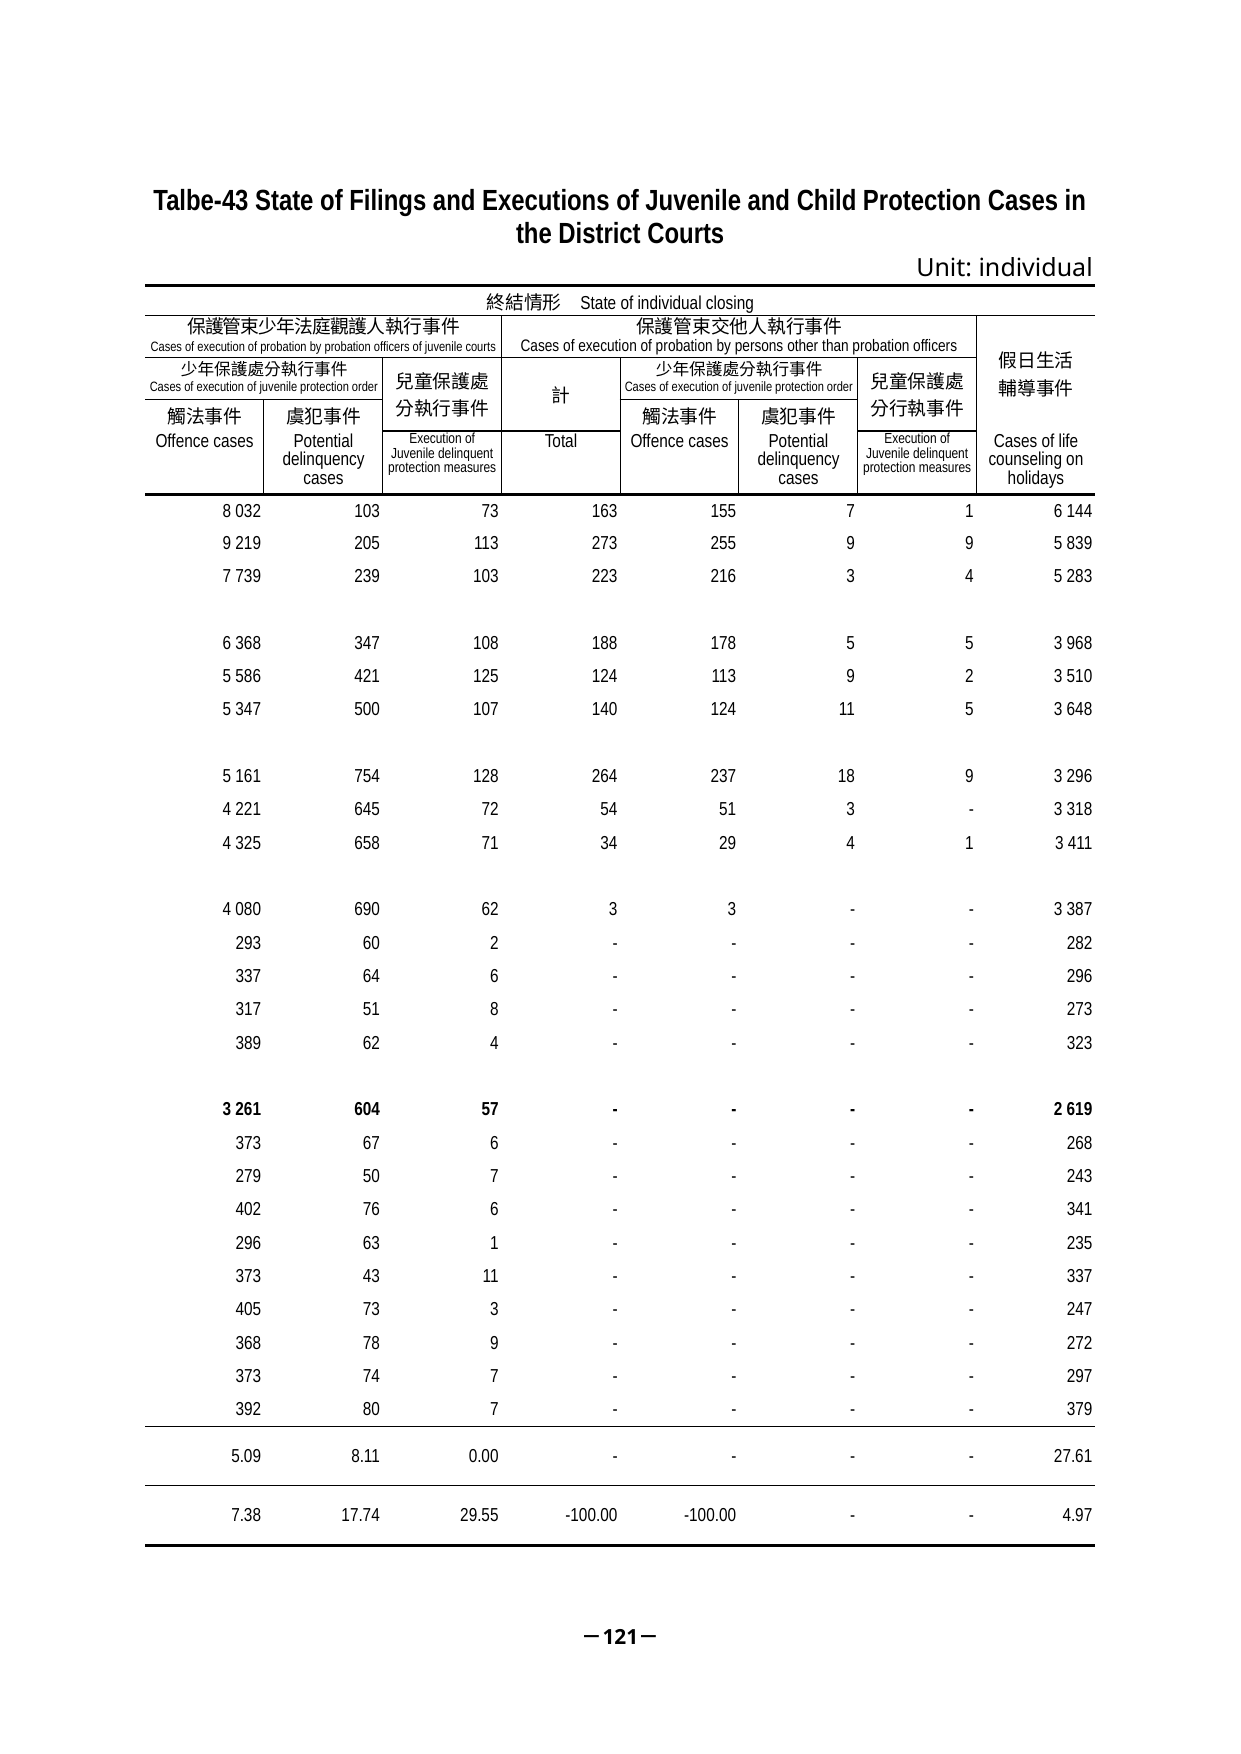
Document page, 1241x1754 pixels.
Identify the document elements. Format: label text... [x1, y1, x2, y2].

table_cell 103 [383, 559, 501, 592]
table_cell 17.74 [264, 1486, 383, 1544]
table_cell -100.00 [501, 1486, 620, 1544]
table_cell - [858, 1359, 976, 1392]
table_cell [858, 593, 976, 626]
table_cell 405 [145, 1293, 264, 1326]
table_cell 27.61 [976, 1427, 1095, 1485]
table_cell [739, 593, 858, 626]
table_cell - [620, 1259, 739, 1292]
table_cell 7 [383, 1159, 501, 1192]
table_cell 4 [858, 559, 976, 592]
table_cell 3 387 [976, 893, 1095, 926]
table_cell 3 [383, 1293, 501, 1326]
table_cell 273 [976, 993, 1095, 1026]
table_cell 235 [976, 1226, 1095, 1259]
table_cell 62 [383, 893, 501, 926]
table_cell 57 [383, 1093, 501, 1126]
table_cell - [858, 1093, 976, 1126]
table_cell [145, 726, 264, 759]
table_cell - [501, 926, 620, 959]
table_cell - [739, 959, 858, 992]
table_cell 4 080 [145, 893, 264, 926]
table_cell 125 [383, 659, 501, 692]
table_cell - [501, 1193, 620, 1226]
table_cell 6 144 [976, 496, 1095, 526]
table_cell - [501, 1393, 620, 1426]
table_cell 264 [501, 759, 620, 792]
table_cell [264, 859, 383, 892]
table_cell 658 [264, 826, 383, 859]
table_cell 373 [145, 1259, 264, 1292]
table_cell [620, 593, 739, 626]
table_cell - [620, 1393, 739, 1426]
table_cell 9 [739, 526, 858, 559]
table_cell 690 [264, 893, 383, 926]
table_cell 7 739 [145, 559, 264, 592]
table_cell 216 [620, 559, 739, 592]
table_cell 67 [264, 1126, 383, 1159]
table_cell 188 [501, 626, 620, 659]
table_cell [620, 1059, 739, 1092]
table_cell Execution of Juvenile delinquent protection measures [858, 432, 976, 492]
table_cell 155 [620, 496, 739, 526]
table_cell 500 [264, 693, 383, 726]
table_cell - [739, 893, 858, 926]
table_cell 虞犯事件 [264, 400, 382, 430]
table_cell [976, 593, 1095, 626]
table_cell 128 [383, 759, 501, 792]
table_cell 71 [383, 826, 501, 859]
table_cell - [858, 926, 976, 959]
table_cell 296 [145, 1226, 264, 1259]
table_cell 5 283 [976, 559, 1095, 592]
table_cell 9 [739, 659, 858, 692]
table_cell 124 [501, 659, 620, 692]
table_cell 3 411 [976, 826, 1095, 859]
table_cell 29.55 [383, 1486, 501, 1544]
table_cell 273 [501, 526, 620, 559]
table_cell - [858, 893, 976, 926]
table_cell [858, 1059, 976, 1092]
table_cell 4.97 [976, 1486, 1095, 1544]
table_cell 107 [383, 693, 501, 726]
table_cell 239 [264, 559, 383, 592]
table_cell - [858, 959, 976, 992]
table_cell [858, 859, 976, 892]
table_cell - [858, 1486, 976, 1544]
table_cell 73 [264, 1293, 383, 1326]
table_cell - [739, 1393, 858, 1426]
text Talbe-43 State of Filings and Executions of Juvenile and Child Protection Cases in the District Courts [148, 183, 1092, 250]
table_cell - [501, 1427, 620, 1485]
table_cell 337 [976, 1259, 1095, 1292]
table_cell 3 968 [976, 626, 1095, 659]
table_cell 8.11 [264, 1427, 383, 1485]
table_cell 3 296 [976, 759, 1095, 792]
table_cell - [620, 1026, 739, 1059]
table_cell 8 [383, 993, 501, 1026]
table_cell - [620, 926, 739, 959]
table_cell 1 [383, 1226, 501, 1259]
table_cell 205 [264, 526, 383, 559]
table_cell 5 586 [145, 659, 264, 692]
table_cell - [501, 959, 620, 992]
table_cell 368 [145, 1326, 264, 1359]
table_cell - [501, 1126, 620, 1159]
table_cell - [739, 1359, 858, 1392]
table_cell 373 [145, 1359, 264, 1392]
table_cell - [858, 1293, 976, 1326]
table_cell - [620, 1159, 739, 1192]
table_cell 6 368 [145, 626, 264, 659]
table_cell 347 [264, 626, 383, 659]
table_cell - [620, 1359, 739, 1392]
table_cell - [620, 959, 739, 992]
table_cell - [501, 1359, 620, 1392]
table_cell - [739, 926, 858, 959]
table_cell [739, 726, 858, 759]
table_cell -100.00 [620, 1486, 739, 1544]
table_cell 3 261 [145, 1093, 264, 1126]
table_cell 11 [383, 1259, 501, 1292]
table_cell - [620, 1326, 739, 1359]
table_cell - [739, 1093, 858, 1126]
table_cell - [739, 993, 858, 1026]
table_cell 5 161 [145, 759, 264, 792]
table_cell [501, 593, 620, 626]
table_cell 63 [264, 1226, 383, 1259]
table_cell 140 [501, 693, 620, 726]
table_cell 74 [264, 1359, 383, 1392]
table_cell 5 347 [145, 693, 264, 726]
table_cell 保護管束交他人執行事件 Cases of execution of probation by persons other than probation officers [502, 316, 976, 357]
table_cell - [858, 1427, 976, 1485]
table_cell 34 [501, 826, 620, 859]
table_cell 2 [383, 926, 501, 959]
table_cell 2 [858, 659, 976, 692]
table_cell Execution of Juvenile delinquent protection measures [383, 432, 501, 492]
table_cell [145, 859, 264, 892]
table_cell 5 839 [976, 526, 1095, 559]
table_cell - [739, 1026, 858, 1059]
table_cell 421 [264, 659, 383, 692]
table_cell 計 [502, 358, 620, 430]
table_cell 108 [383, 626, 501, 659]
table_cell 保護管束少年法庭觀護人執行事件 Cases of execution of probation by probation officers of juvenile courts [145, 316, 501, 357]
table_cell [858, 726, 976, 759]
table_header 終結情形 State of individual closing [145, 287, 1095, 315]
table_cell 7 [383, 1393, 501, 1426]
table_cell - [739, 1226, 858, 1259]
table_cell 3 318 [976, 793, 1095, 826]
table_cell - [858, 1226, 976, 1259]
table_cell - [501, 1026, 620, 1059]
table_cell - [501, 1326, 620, 1359]
table_cell 247 [976, 1293, 1095, 1326]
text Unit: individual [148, 250, 1092, 284]
table_cell 754 [264, 759, 383, 792]
table_cell - [739, 1259, 858, 1292]
table_cell 64 [264, 959, 383, 992]
table_cell [976, 859, 1095, 892]
table_cell 4 221 [145, 793, 264, 826]
table_cell - [620, 1093, 739, 1126]
table_cell 297 [976, 1359, 1095, 1392]
table_cell 341 [976, 1193, 1095, 1226]
table_cell Offence cases [145, 430, 263, 492]
table_cell [501, 859, 620, 892]
table_cell 7 [739, 496, 858, 526]
table_cell 9 [383, 1326, 501, 1359]
table_cell - [620, 993, 739, 1026]
table_cell 兒童保護處 分執行事件 [383, 358, 501, 430]
table_cell [383, 1059, 501, 1092]
table_cell 4 [383, 1026, 501, 1059]
table_cell 觸法事件 [621, 400, 738, 430]
table_cell - [501, 1159, 620, 1192]
table_cell 392 [145, 1393, 264, 1426]
table_cell [501, 1059, 620, 1092]
table_cell 76 [264, 1193, 383, 1226]
table_cell [976, 726, 1095, 759]
table_cell 0.00 [383, 1427, 501, 1485]
table_cell [145, 1059, 264, 1092]
table_cell - [739, 1427, 858, 1485]
table_cell 72 [383, 793, 501, 826]
table_cell Potential delinquency cases [739, 430, 857, 492]
table_cell 少年保護處分執行事件 Cases of execution of juvenile protection order [145, 358, 382, 399]
table_cell 272 [976, 1326, 1095, 1359]
table_cell 178 [620, 626, 739, 659]
table_cell - [858, 1126, 976, 1159]
table_cell 389 [145, 1026, 264, 1059]
table_cell 6 [383, 959, 501, 992]
table_cell 3 [739, 559, 858, 592]
table_cell 6 [383, 1126, 501, 1159]
table_cell 1 [858, 496, 976, 526]
table_cell 113 [383, 526, 501, 559]
table_cell Offence cases [621, 430, 738, 492]
table_cell 223 [501, 559, 620, 592]
table_cell 604 [264, 1093, 383, 1126]
table_cell - [739, 1126, 858, 1159]
table_cell - [858, 1259, 976, 1292]
table_cell Cases of life counseling on holidays [977, 430, 1095, 492]
table_cell 78 [264, 1326, 383, 1359]
table_cell 51 [264, 993, 383, 1026]
table_cell [264, 726, 383, 759]
table_cell 兒童保護處 分行執事件 [858, 358, 976, 430]
table_cell 323 [976, 1026, 1095, 1059]
table_cell 317 [145, 993, 264, 1026]
table_cell 9 [858, 759, 976, 792]
table_cell 9 219 [145, 526, 264, 559]
table_cell 3 [501, 893, 620, 926]
table_cell 373 [145, 1126, 264, 1159]
table_cell - [620, 1193, 739, 1226]
table_cell 3 [739, 793, 858, 826]
table_cell - [739, 1326, 858, 1359]
table_cell 54 [501, 793, 620, 826]
table_cell 243 [976, 1159, 1095, 1192]
table_cell 9 [858, 526, 976, 559]
table_cell 6 [383, 1193, 501, 1226]
table_cell 402 [145, 1193, 264, 1226]
table_cell 觸法事件 [145, 400, 263, 430]
table_cell 62 [264, 1026, 383, 1059]
table_cell 43 [264, 1259, 383, 1292]
table_cell [383, 859, 501, 892]
table_cell [739, 1059, 858, 1092]
table_cell [383, 593, 501, 626]
table_cell 7.38 [145, 1486, 264, 1544]
table_cell 18 [739, 759, 858, 792]
table_cell 少年保護處分執行事件 Cases of execution of juvenile protection order [621, 358, 857, 399]
table_cell 7 [383, 1359, 501, 1392]
table_cell [383, 726, 501, 759]
table_cell [501, 726, 620, 759]
table_cell 4 [739, 826, 858, 859]
table_cell - [620, 1126, 739, 1159]
table_cell [620, 726, 739, 759]
table_cell 8 032 [145, 496, 264, 526]
table_cell - [501, 1226, 620, 1259]
table_cell - [858, 793, 976, 826]
table_cell 268 [976, 1126, 1095, 1159]
table_cell 73 [383, 496, 501, 526]
table_cell 5 [858, 693, 976, 726]
table_cell 5.09 [145, 1427, 264, 1485]
table_cell 282 [976, 926, 1095, 959]
table_cell 3 [620, 893, 739, 926]
table_cell 379 [976, 1393, 1095, 1426]
table_cell 51 [620, 793, 739, 826]
table_cell 80 [264, 1393, 383, 1426]
table_cell 124 [620, 693, 739, 726]
table_cell - [858, 1393, 976, 1426]
table_cell 237 [620, 759, 739, 792]
table_cell - [501, 1093, 620, 1126]
table_cell 103 [264, 496, 383, 526]
table_cell 163 [501, 496, 620, 526]
table_cell [264, 1059, 383, 1092]
table_cell - [739, 1486, 858, 1544]
table_cell 50 [264, 1159, 383, 1192]
table_cell 60 [264, 926, 383, 959]
table_cell 255 [620, 526, 739, 559]
table_cell Total [502, 432, 620, 492]
table_cell - [858, 1159, 976, 1192]
table_cell - [858, 1326, 976, 1359]
table_cell 假日生活 輔導事件 [977, 316, 1095, 430]
table_cell [264, 593, 383, 626]
table_cell - [620, 1427, 739, 1485]
table_cell [620, 859, 739, 892]
table_cell 5 [739, 626, 858, 659]
table_cell 293 [145, 926, 264, 959]
table_cell 4 325 [145, 826, 264, 859]
table_cell - [620, 1226, 739, 1259]
table_cell 2 619 [976, 1093, 1095, 1126]
table_cell 11 [739, 693, 858, 726]
table_cell - [739, 1293, 858, 1326]
table_cell [739, 859, 858, 892]
table_cell 337 [145, 959, 264, 992]
table_cell [145, 593, 264, 626]
table_cell 3 510 [976, 659, 1095, 692]
table_cell - [858, 1026, 976, 1059]
table_cell 645 [264, 793, 383, 826]
table_cell Potential delinquency cases [264, 430, 382, 492]
table_cell 3 648 [976, 693, 1095, 726]
table_cell - [858, 993, 976, 1026]
table_cell 296 [976, 959, 1095, 992]
table_cell 5 [858, 626, 976, 659]
table_cell 29 [620, 826, 739, 859]
table_cell 1 [858, 826, 976, 859]
table_cell 279 [145, 1159, 264, 1192]
table_cell 113 [620, 659, 739, 692]
table_cell 虞犯事件 [739, 400, 857, 430]
table_cell [976, 1059, 1095, 1092]
table_cell - [501, 1259, 620, 1292]
table_cell - [501, 993, 620, 1026]
table_cell - [620, 1293, 739, 1326]
table_cell - [739, 1159, 858, 1192]
table_cell - [501, 1293, 620, 1326]
table_cell - [739, 1193, 858, 1226]
table_cell - [858, 1193, 976, 1226]
